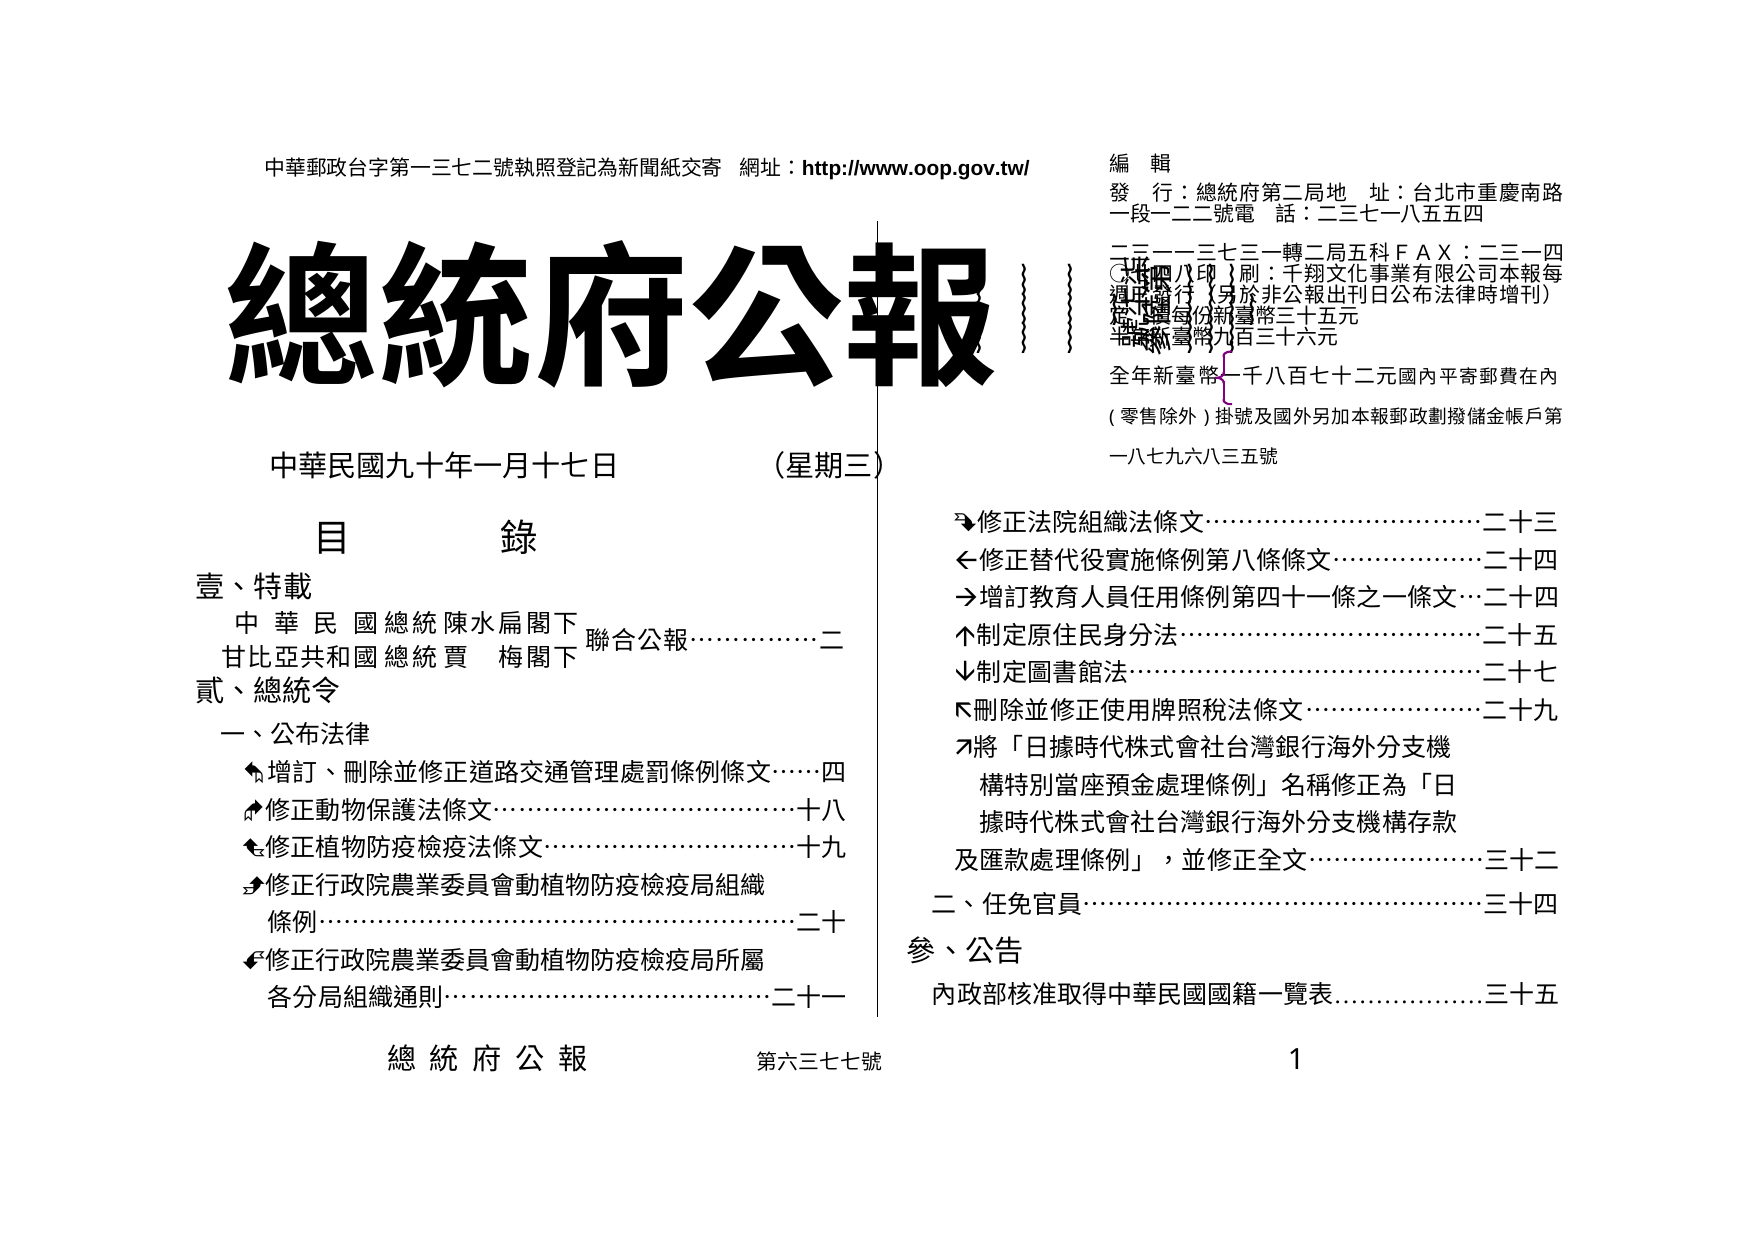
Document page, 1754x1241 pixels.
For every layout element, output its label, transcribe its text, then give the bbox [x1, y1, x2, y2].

text 內政部核准取得中華民國國籍一覽表………………三十五 [907, 971, 1559, 1012]
text 二、任免官員…………………………………………三十四 [907, 877, 1559, 923]
table_header 陳水扁閣下 [440, 606, 582, 637]
table_cell 賈 梅閣下 [440, 637, 582, 668]
text 目 錄 [195, 222, 847, 564]
text 制定圖書館法……………………………………二十七 [954, 652, 1559, 689]
text 修正法院組織法條文……………………………二十三 [954, 222, 1559, 539]
text 貳、總統令 [195, 668, 847, 710]
text 參、公告 [907, 923, 1559, 971]
text 修正植物防疫檢疫法條文…………………………十九 [242, 827, 847, 864]
table_header 聯合公報……………二 [582, 606, 848, 668]
text 制定原住民身分法………………………………二十五 [954, 614, 1559, 652]
table_cell 甘比亞共和國 [192, 637, 381, 668]
table_header 中華民國 [192, 606, 381, 637]
text 及匯款處理條例」，並修正全文…………………三十二 [954, 839, 1559, 877]
text 壹、特載 [195, 564, 847, 606]
text 增訂教育人員任用條例第四十一條之一條文…二十四 [954, 577, 1559, 614]
text 修正行政院農業委員會動植物防疫檢疫局所屬 [242, 939, 847, 977]
text 條例…………………………………………………二十 [242, 902, 847, 939]
text 修正動物保護法條文………………………………十八 [242, 789, 847, 827]
text 據時代株式會社台灣銀行海外分支機構存款 [954, 802, 1559, 839]
text 刪除並修正使用牌照稅法條文…………………二十九 [954, 689, 1559, 727]
text 一、公布法律 [195, 710, 847, 752]
table_cell 總統 [381, 637, 440, 668]
text 將「日據時代株式會社台灣銀行海外分支機 [954, 727, 1559, 764]
text 增訂、刪除並修正道路交通管理處罰條例條文……四 [242, 752, 847, 789]
table_header 總統 [381, 606, 440, 637]
text 各分局組織通則…………………………………二十一 [242, 977, 847, 1014]
text 構特別當座預金處理條例」名稱修正為「日 [954, 764, 1559, 802]
text 修正行政院農業委員會動植物防疫檢疫局組織 [242, 864, 847, 902]
text 修正替代役實施條例第八條條文………………二十四 [954, 539, 1559, 577]
